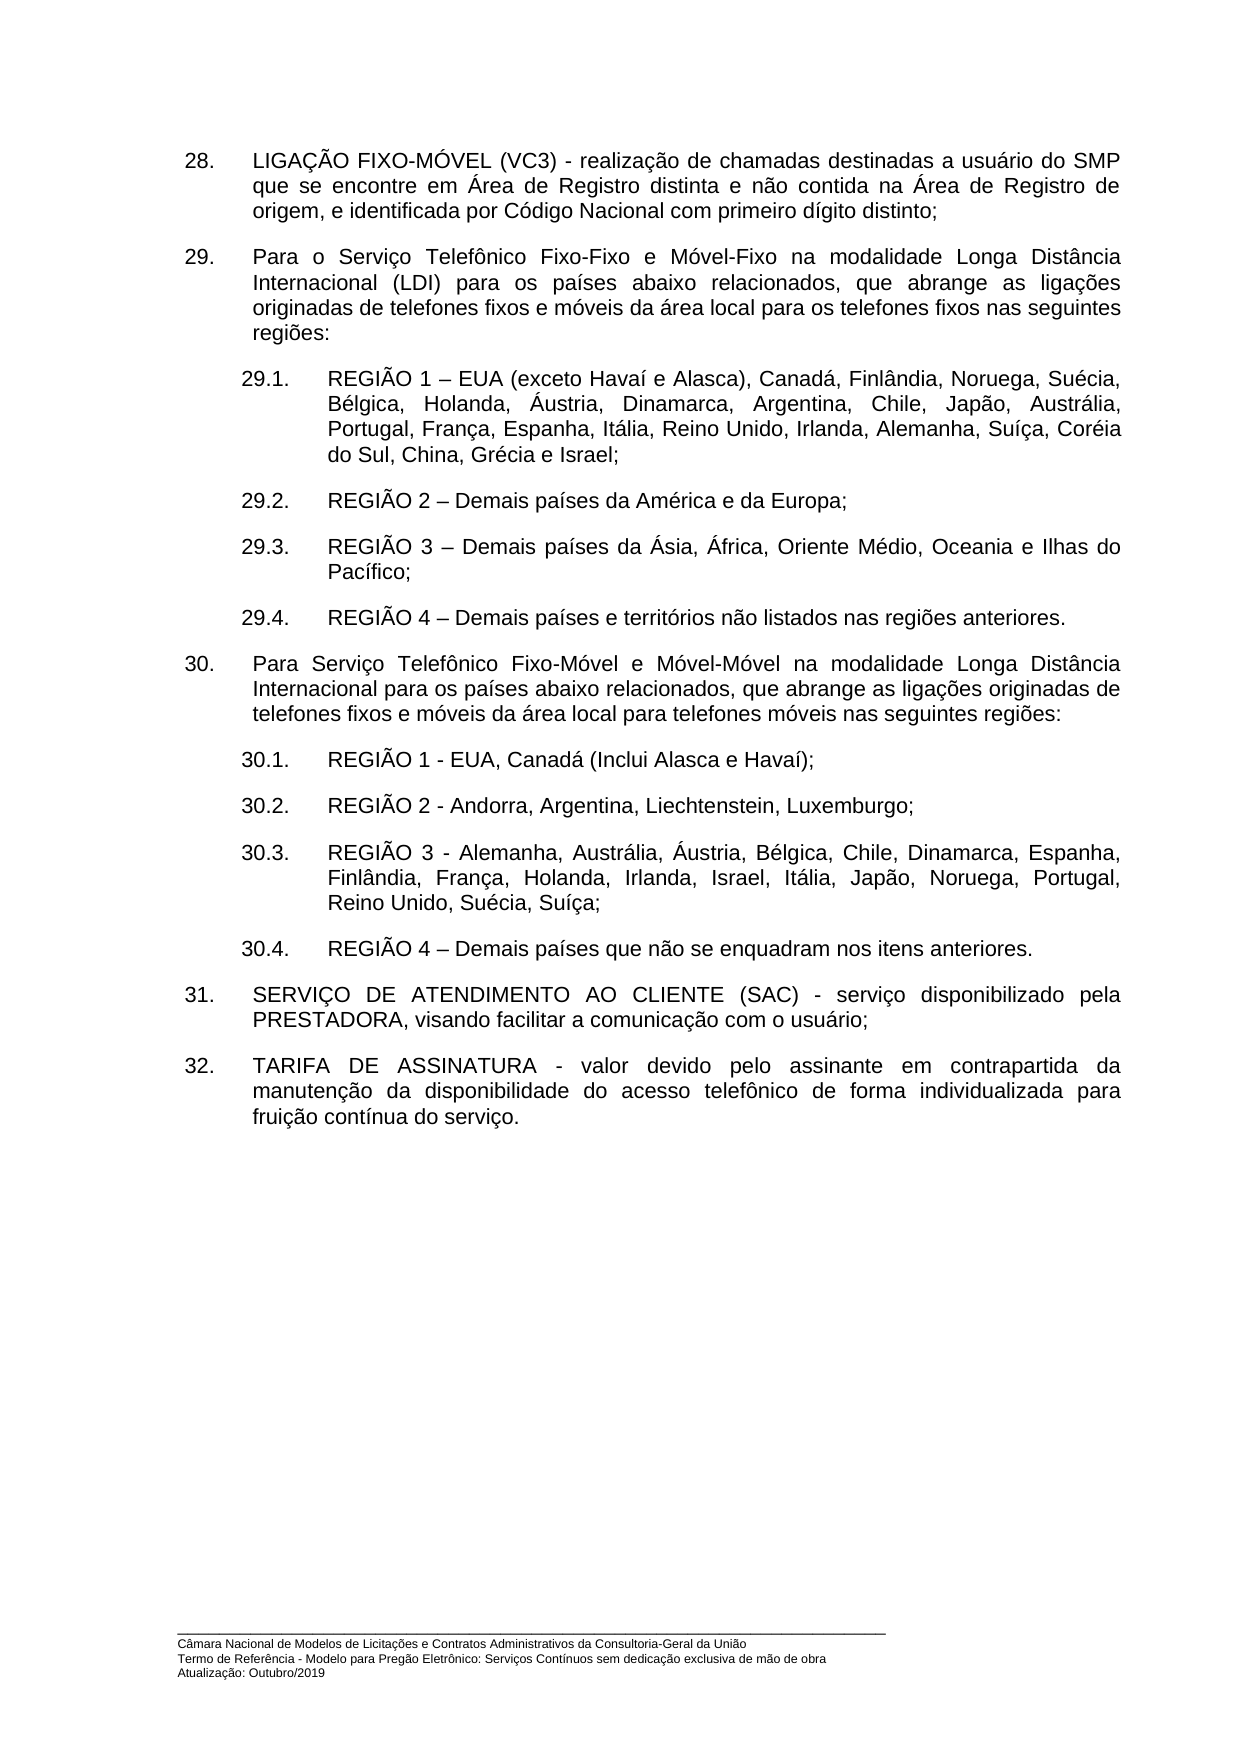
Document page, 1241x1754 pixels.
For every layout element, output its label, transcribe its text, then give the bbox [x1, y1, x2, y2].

list REGIÃO 1 – EUA (exceto Havaí e Alasca), Canadá, Finlândia, Noruega, Suécia, Bélgica, Holanda, Áustria, Dinamarca, Argentina, Chile, Japão, Austrália, Portugal, França, Espanha, Itália, Reino Unido, Irlanda, Alemanha, Suíça, Coréia do Sul, China, Grécia e Israel; [290, 366, 1122, 467]
list REGIÃO 2 - Andorra, Argentina, Liechtenstein, Luxemburgo; [290, 793, 1122, 818]
list REGIÃO 4 – Demais países e territórios não listados nas regiões anteriores. [290, 605, 1122, 630]
list REGIÃO 3 - Alemanha, Austrália, Áustria, Bélgica, Chile, Dinamarca, Espanha, Finlândia, França, Holanda, Irlanda, Israel, Itália, Japão, Noruega, Portugal, Reino Unido, Suécia, Suíça; [290, 839, 1122, 915]
list Para Serviço Telefônico Fixo-Móvel e Móvel-Móvel na modalidade Longa Distância Internacional para os países abaixo relacionados, que abrange as ligações originadas de telefones fixos e móveis da área local para telefones móveis nas seguintes regiões: [215, 651, 1122, 726]
list TARIFA DE ASSINATURA - valor devido pelo assinante em contrapartida da manutenção da disponibilidade do acesso telefônico de forma individualizada para fruição contínua do serviço. [215, 1053, 1122, 1129]
list Para o Serviço Telefônico Fixo-Fixo e Móvel-Fixo na modalidade Longa Distância Internacional (LDI) para os países abaixo relacionados, que abrange as ligações originadas de telefones fixos e móveis da área local para os telefones fixos nas seguintes regiões: [215, 244, 1122, 345]
list SERVIÇO DE ATENDIMENTO AO CLIENTE (SAC) - serviço disponibilizado pela PRESTADORA, visando facilitar a comunicação com o usuário; [215, 982, 1122, 1032]
list REGIÃO 3 – Demais países da Ásia, África, Oriente Médio, Oceania e Ilhas do Pacífico; [290, 533, 1122, 584]
list REGIÃO 4 – Demais países que não se enquadram nos itens anteriores. [290, 936, 1122, 961]
list LIGAÇÃO FIXO-MÓVEL (VC3) - realização de chamadas destinadas a usuário do SMP que se encontre em Área de Registro distinta e não contida na Área de Registro de origem, e identificada por Código Nacional com primeiro dígito distinto; [215, 148, 1122, 223]
list REGIÃO 2 – Demais países da América e da Europa; [290, 487, 1122, 513]
list REGIÃO 1 - EUA, Canadá (Inclui Alasca e Havaí); [290, 747, 1122, 772]
